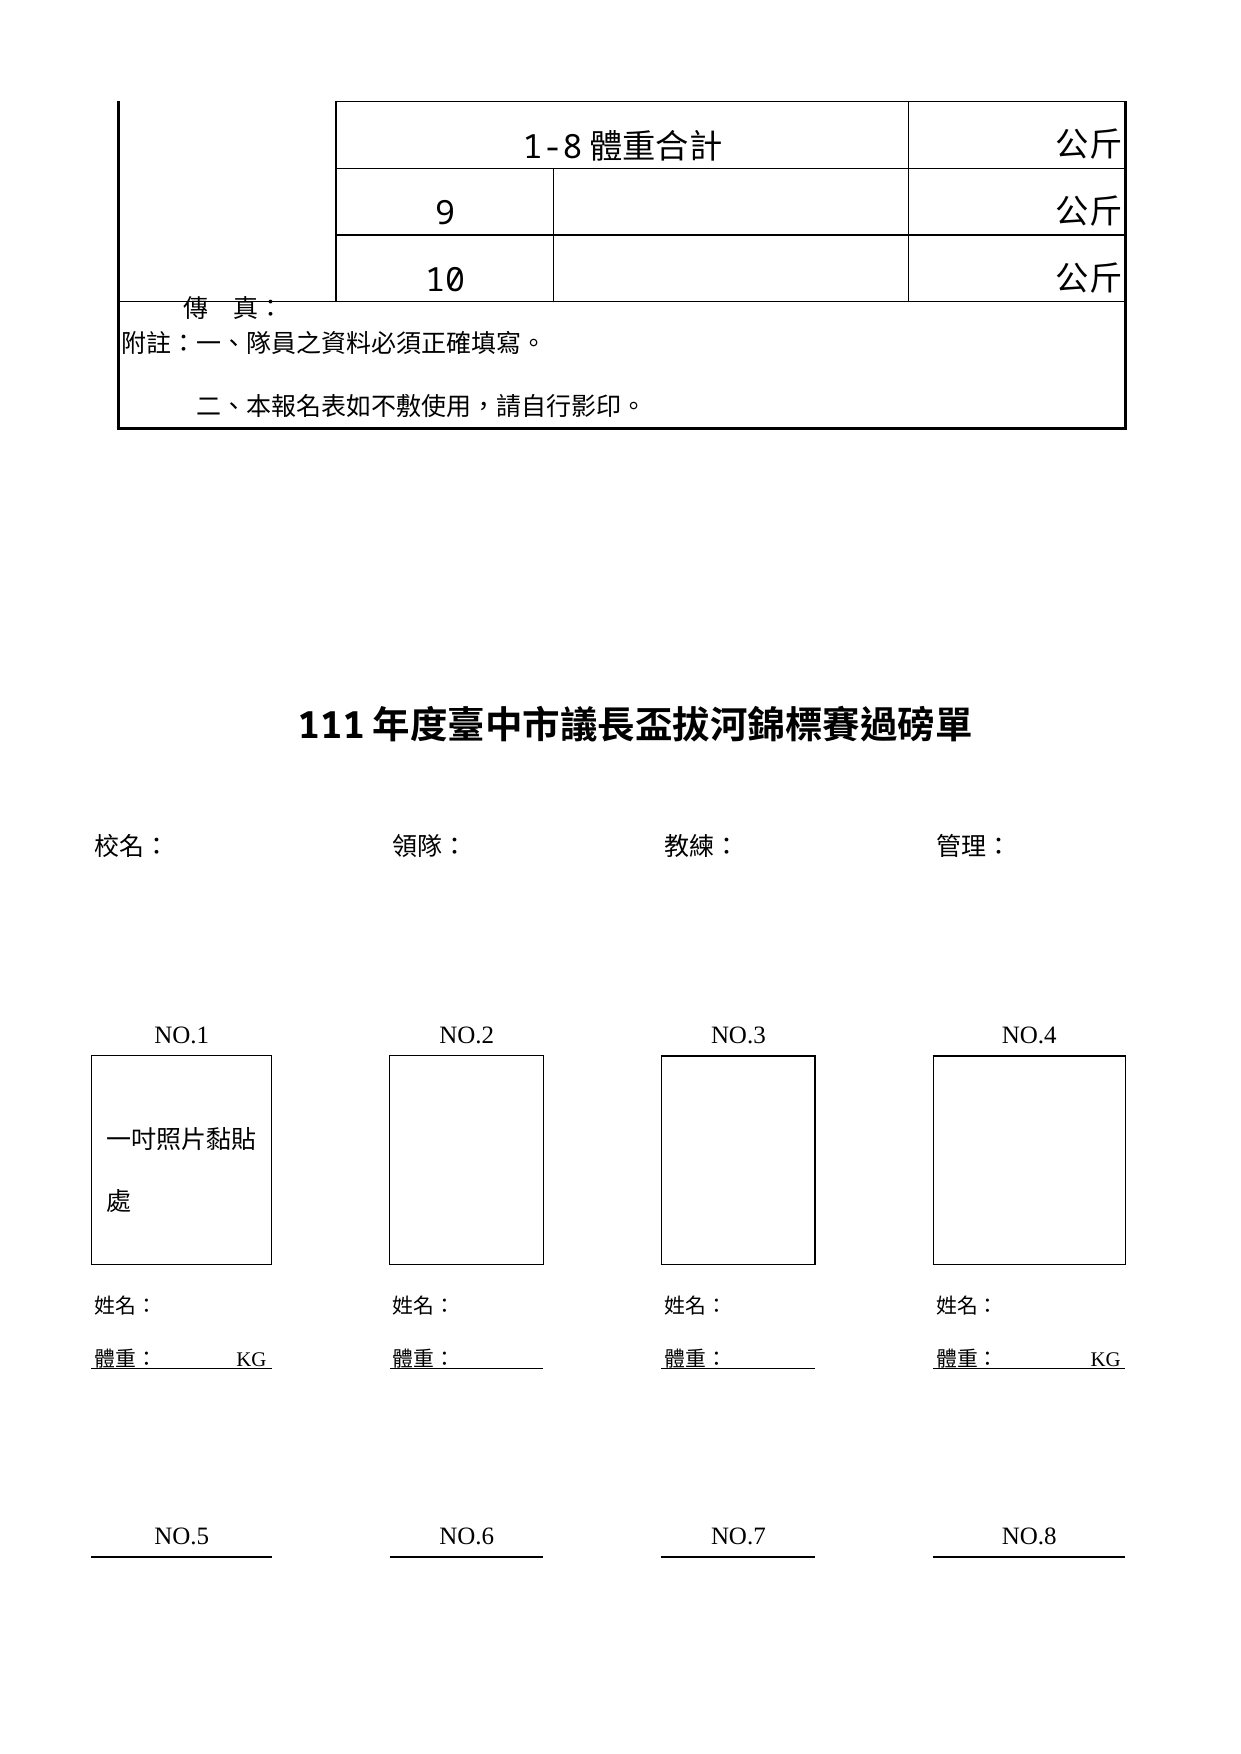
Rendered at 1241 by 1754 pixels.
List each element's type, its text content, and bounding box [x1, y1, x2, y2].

table_cell 公斤 [909, 102, 1124, 167]
table_cell NO.4 [933, 993, 1125, 1055]
table_cell 體重： KG [661, 1316, 815, 1368]
table_cell NO.1 [91, 993, 272, 1055]
table_cell 姓名： [933, 1265, 1125, 1316]
table_cell [933, 868, 1125, 930]
table_cell [543, 1368, 661, 1431]
table_cell [543, 930, 661, 993]
table_cell 9 [337, 169, 553, 234]
table_cell NO.8 [933, 1494, 1125, 1556]
table_cell [815, 1494, 933, 1556]
table_cell [272, 1264, 390, 1316]
table_cell NO.3 [661, 993, 815, 1055]
table_cell [272, 1055, 389, 1264]
table_cell NO.7 [661, 1494, 815, 1556]
table_cell [272, 1316, 390, 1368]
table_cell 公斤 [909, 236, 1124, 301]
table_cell [815, 993, 933, 1055]
table_cell NO.5 [91, 1494, 272, 1556]
table_cell 體重： KG [933, 1316, 1125, 1368]
table_cell [554, 236, 908, 301]
table_cell [543, 1264, 661, 1316]
table_cell [272, 1368, 390, 1431]
table_cell [272, 1431, 390, 1494]
table_cell 體重： KG [390, 1316, 543, 1368]
table_cell [390, 1369, 543, 1431]
table_cell [662, 1057, 814, 1264]
table_cell [543, 1494, 661, 1556]
table_cell 1-8體重合計 [337, 102, 908, 167]
table_cell [934, 1057, 1125, 1264]
table_cell 姓名： [661, 1265, 815, 1316]
table_cell [91, 930, 272, 993]
table_cell NO.6 [390, 1494, 543, 1556]
table_cell [815, 930, 933, 993]
table_cell [544, 1055, 661, 1264]
table_header 校名： [91, 743, 390, 868]
table_cell [390, 1431, 543, 1494]
table_cell [272, 1494, 390, 1556]
table_cell [815, 1368, 933, 1431]
table_header 管理： [933, 743, 1125, 868]
table_cell 一吋照片黏貼處 [92, 1056, 271, 1264]
table_cell 公斤 [909, 169, 1124, 234]
table_cell [661, 1431, 815, 1494]
table_cell [933, 1431, 1125, 1494]
table_cell [543, 1431, 661, 1494]
table_cell [661, 868, 815, 930]
table_header 教練： [661, 743, 933, 868]
table_cell [554, 169, 908, 234]
text 111年度臺中市議長盃拔河錦標賽過磅單 [118, 680, 1152, 743]
table_cell [815, 1264, 933, 1316]
table_cell 姓名： [91, 1265, 272, 1316]
table_cell 體重： KG [91, 1316, 272, 1368]
table_cell [816, 1055, 933, 1264]
table_cell [543, 993, 661, 1055]
table_cell [272, 993, 390, 1055]
table_cell [91, 868, 272, 930]
table_cell 10 [337, 236, 553, 301]
table_cell [933, 930, 1125, 993]
table_cell [390, 1056, 543, 1264]
table_cell [272, 868, 390, 930]
table_cell 承辦人： 電 話： 傳 真： [120, 101, 335, 301]
table_cell 姓名： [390, 1265, 543, 1316]
table_cell [543, 1316, 661, 1368]
table_cell [933, 1369, 1125, 1431]
table_cell [91, 1431, 272, 1494]
table_cell [390, 868, 543, 930]
table_cell [815, 1316, 933, 1368]
table_cell [91, 1369, 272, 1431]
table_cell [661, 1369, 815, 1431]
table_cell [815, 1431, 933, 1494]
table_cell 附註：一、隊員之資料必須正確填寫。 二、本報名表如不敷使用，請自行影印。 [120, 302, 1124, 427]
table_cell [661, 930, 815, 993]
table_cell [390, 930, 543, 993]
table_cell [543, 868, 661, 930]
table_cell [272, 930, 390, 993]
table_header 領隊： [390, 743, 661, 868]
table_cell NO.2 [390, 993, 543, 1055]
table_cell [815, 868, 933, 930]
